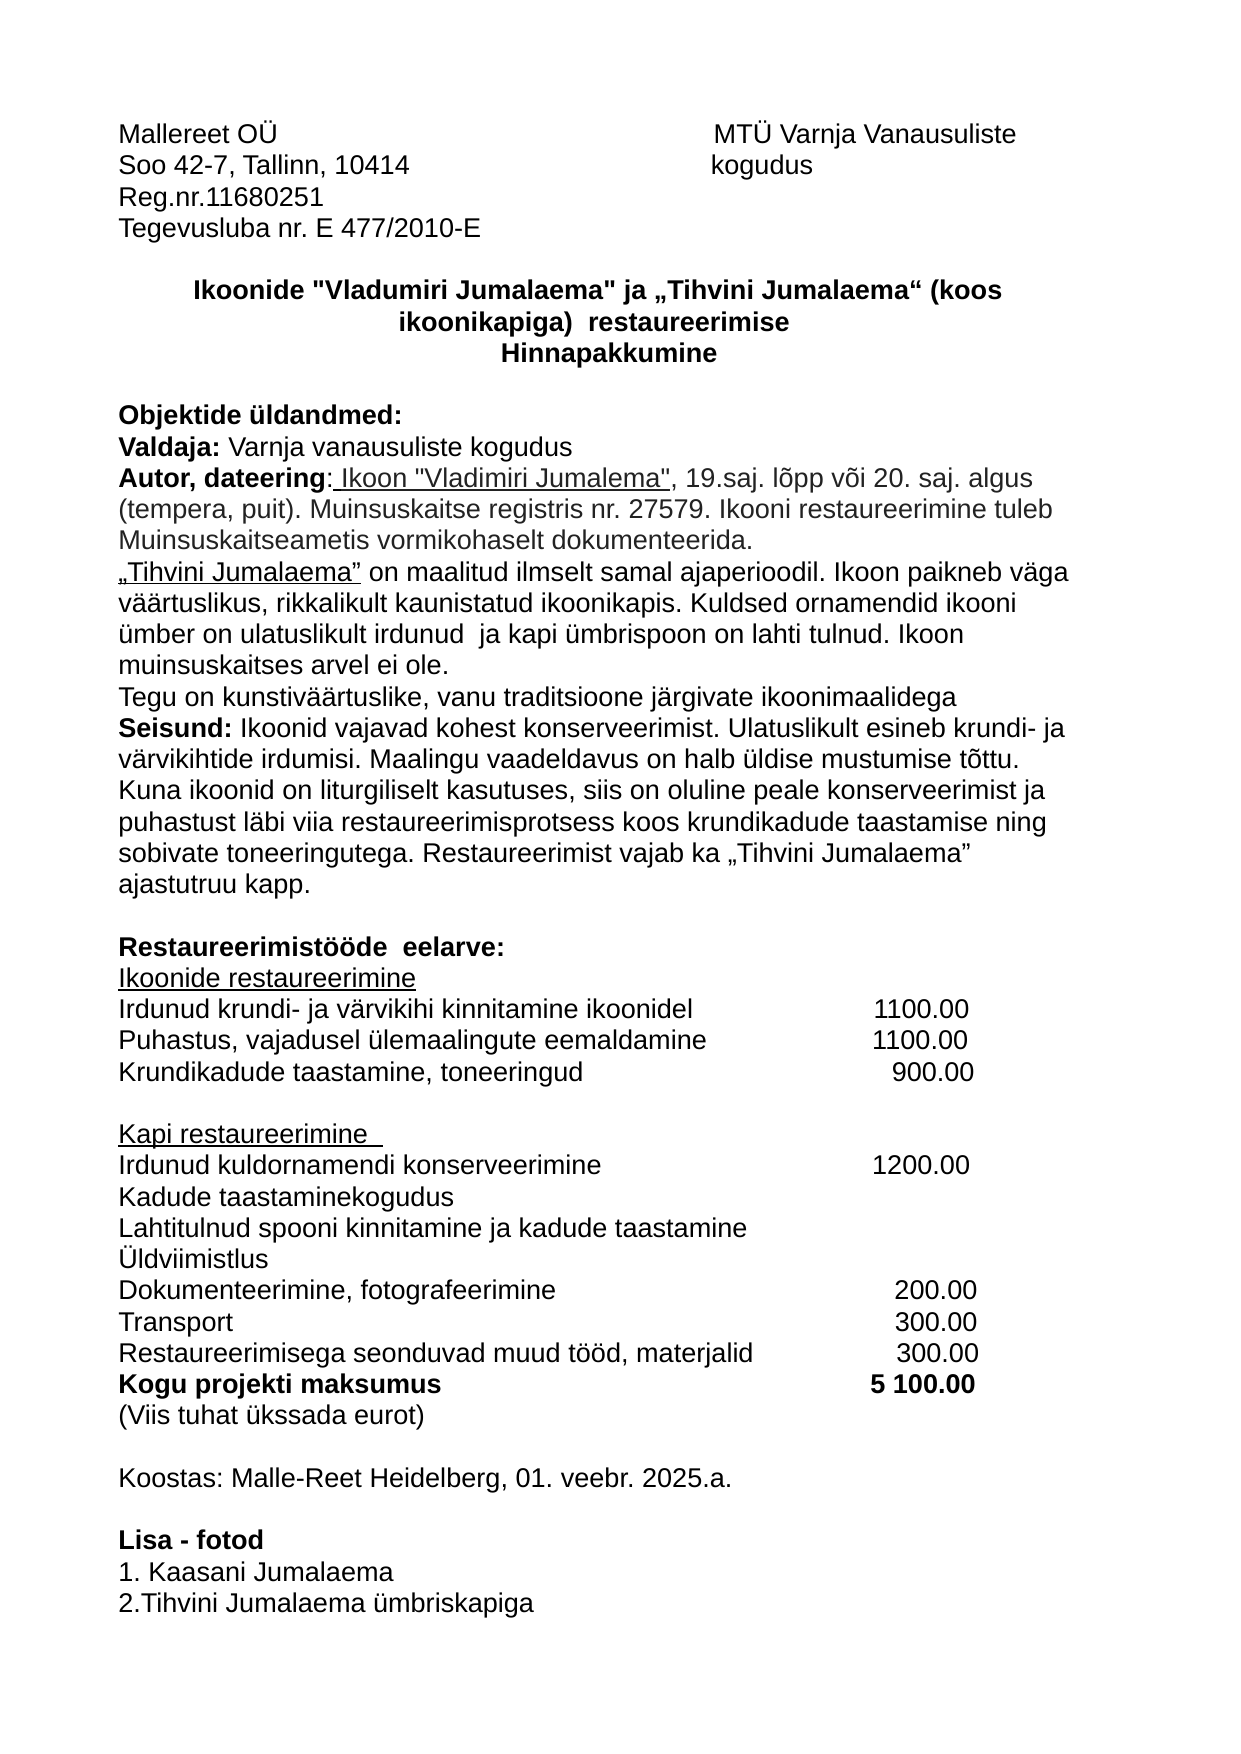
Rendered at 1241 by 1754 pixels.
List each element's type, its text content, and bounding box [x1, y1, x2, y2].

subtitle Reg.nr.11680251 [118, 181, 1070, 212]
subtitle Hinnapakkumine [118, 337, 1070, 368]
text Transport 300.00 [118, 1306, 1070, 1337]
text Puhastus, vajadusel ülemaalingute eemaldamine 1100.00 [118, 1024, 1070, 1056]
subtitle Restaureerimistööde eelarve: [118, 931, 1070, 962]
text Seisund: Ikoonid vajavad kohest konserveerimist. Ulatuslikult esineb krundi- ja värvikihtide irdumisi. Maalingu vaadeldavus on halb üldise mustumise tõttu. [118, 712, 1070, 774]
subtitle Tegevusluba nr. E 477/2010-E [118, 212, 1070, 243]
text 1. Kaasani Jumalaema [118, 1556, 1070, 1587]
text Kapi restaureerimine [118, 1118, 1070, 1149]
text Autor, dateering: Ikoon "Vladimiri Jumalema", 19.saj. lõpp või 20. saj. algus (tempera, puit). Muinsuskaitse registris nr. 27579. Ikooni restaureerimine tuleb Muinsuskaitseametis vormikohaselt dokumenteerida. [118, 462, 1070, 556]
text Koostas: Malle-Reet Heidelberg, 01. veebr. 2025.a. [118, 1462, 1070, 1493]
text Valdaja: Varnja vanausuliste kogudus [118, 431, 1070, 462]
text Irdunud kuldornamendi konserveerimine 1200.00 [118, 1149, 1070, 1181]
subtitle Lisa - fotod [118, 1524, 1070, 1556]
text Kadude taastaminekogudus [118, 1181, 1070, 1212]
text Ikoonide restaureerimine [118, 962, 1070, 993]
text Üldviimistlus [118, 1243, 1070, 1274]
text Lahtitulnud spooni kinnitamine ja kadude taastamine [118, 1212, 1070, 1243]
text 2.Tihvini Jumalaema ümbriskapiga [118, 1587, 1070, 1618]
text (Viis tuhat ükssada eurot) [118, 1399, 1070, 1431]
text Kogu projekti maksumus 5 100.00 [118, 1368, 1070, 1399]
subtitle Ikoonide "Vladumiri Jumalaema" ja „Tihvini Jumalaema“ (koos ikoonikapiga) restaureerimise [118, 274, 1070, 337]
text „Tihvini Jumalaema” on maalitud ilmselt samal ajaperioodil. Ikoon paikneb väga väärtuslikus, rikkalikult kaunistatud ikoonikapis. Kuldsed ornamendid ikooni ümber on ulatuslikult irdunud ja kapi ümbrispoon on lahti tulnud. Ikoon muinsuskaitses arvel ei ole. [118, 556, 1070, 681]
text Dokumenteerimine, fotografeerimine 200.00 [118, 1274, 1070, 1306]
text Objektide üldandmed: [118, 399, 1070, 431]
text Restaureerimisega seonduvad muud tööd, materjalid 300.00 [118, 1337, 1070, 1368]
text Kuna ikoonid on liturgiliselt kasutuses, siis on oluline peale konserveerimist ja puhastust läbi viia restaureerimisprotsess koos krundikadude taastamise ning sobivate toneeringutega. Restaureerimist vajab ka „Tihvini Jumalaema” ajastutruu kapp. [118, 774, 1070, 899]
text Irdunud krundi- ja värvikihi kinnitamine ikoonidel 1100.00 [118, 993, 1070, 1024]
text Krundikadude taastamine, toneeringud 900.00 [118, 1056, 1070, 1087]
text Soo 42-7, Tallinn, 10414 kogudus [118, 149, 1070, 181]
text Tegu on kunstiväärtuslike, vanu traditsioone järgivate ikoonimaalidega [118, 681, 1070, 712]
subtitle Mallereet OÜ MTÜ Varnja Vanausuliste [118, 118, 1070, 149]
